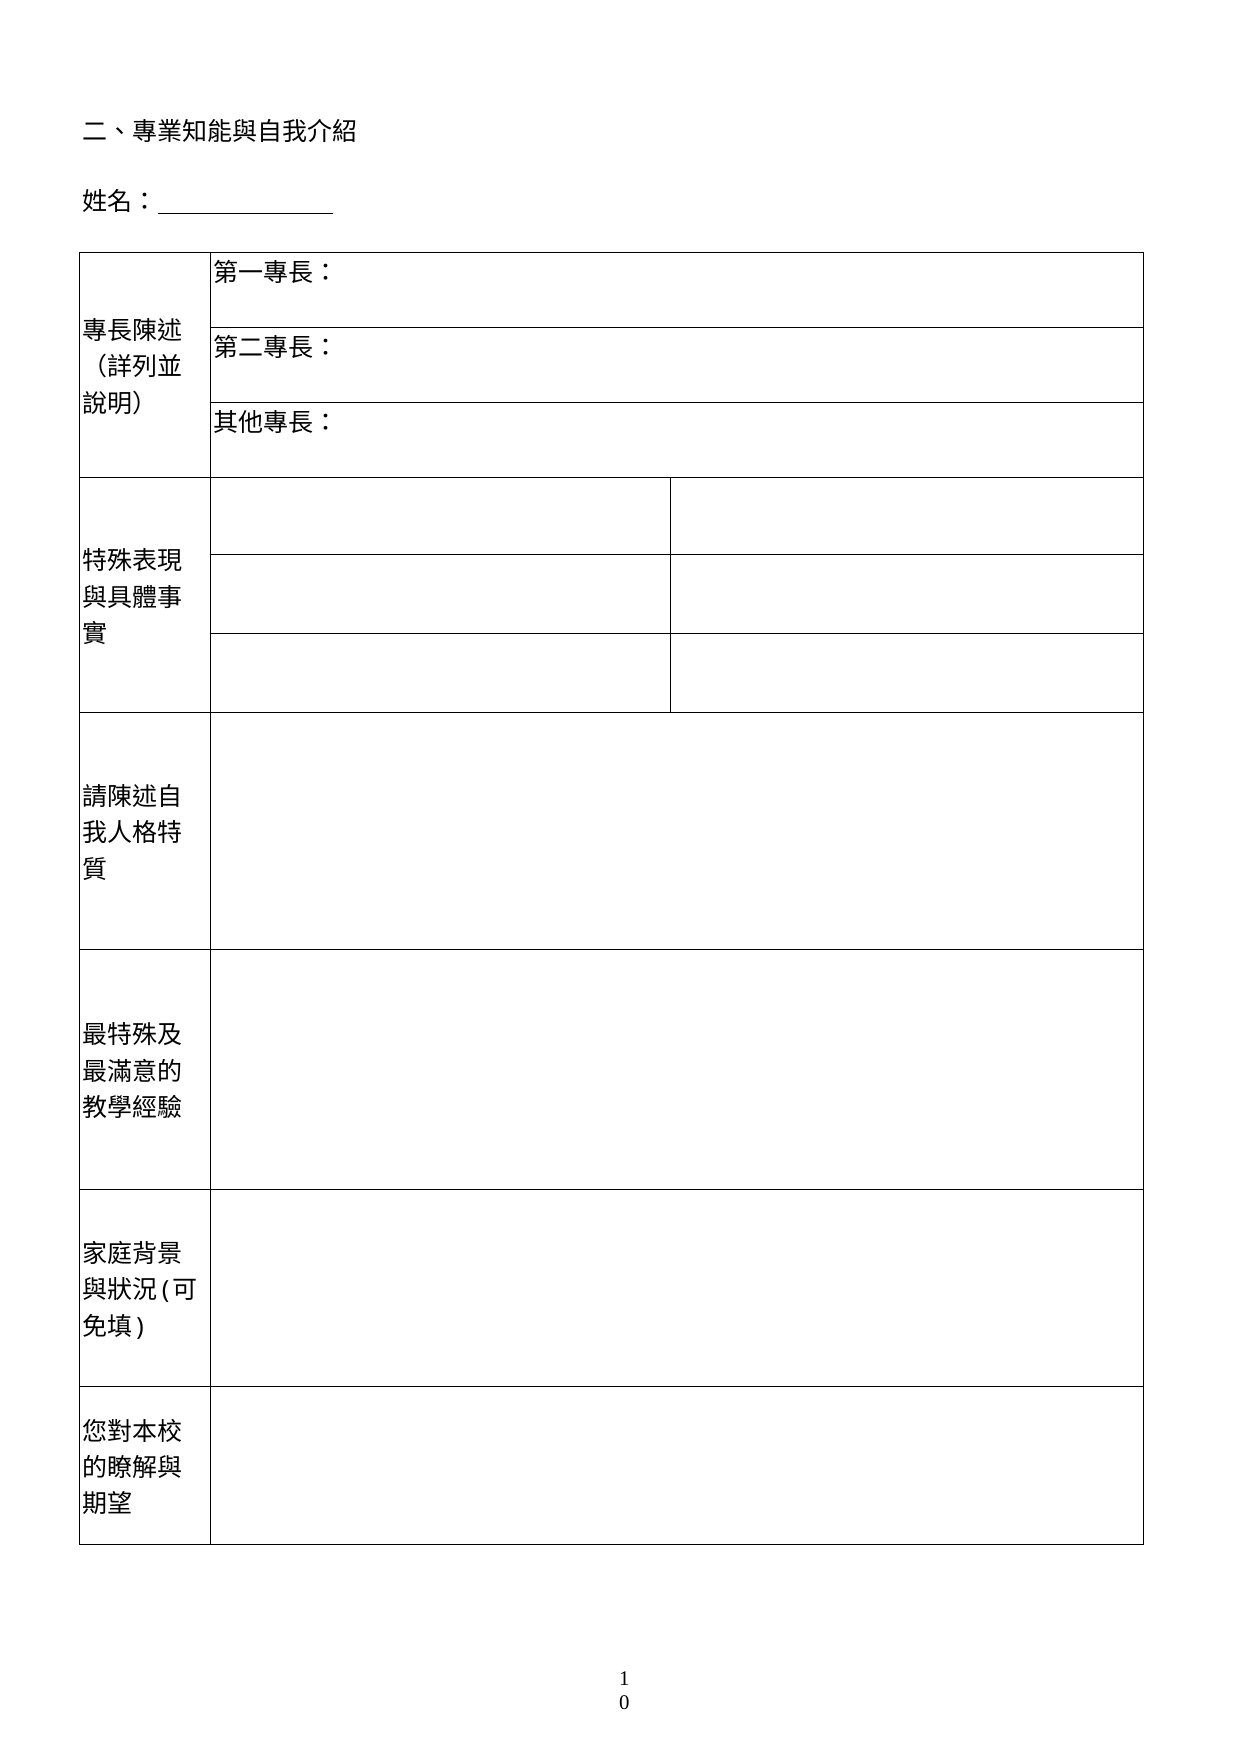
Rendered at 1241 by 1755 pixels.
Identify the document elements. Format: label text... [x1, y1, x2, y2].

table_cell 第二專長： [211, 328, 1143, 402]
table_header 二、專業知能與自我介紹 姓名： [80, 111, 1143, 252]
table_cell [211, 1387, 1143, 1543]
table_cell [671, 478, 1143, 554]
table_cell 家庭背景與狀況(可免填) [80, 1190, 210, 1386]
table_cell 其他專長： [211, 403, 1143, 477]
table_cell 最特殊及最滿意的教學經驗 [80, 950, 210, 1189]
table_cell [671, 634, 1143, 712]
table_cell 特殊表現與具體事實 [80, 478, 210, 712]
table_cell [211, 1190, 1143, 1386]
table_cell [211, 634, 670, 712]
table_cell 第一專長： [211, 253, 1143, 327]
table_cell [211, 555, 670, 633]
table_cell [211, 713, 1143, 949]
table_cell 您對本校的瞭解與期望 [80, 1387, 210, 1543]
table_cell 專長陳述（詳列並 說明） [80, 253, 210, 477]
table_cell [211, 950, 1143, 1189]
table_cell [671, 555, 1143, 633]
table_cell [211, 478, 670, 554]
table_cell 請陳述自我人格特質 [80, 713, 210, 949]
